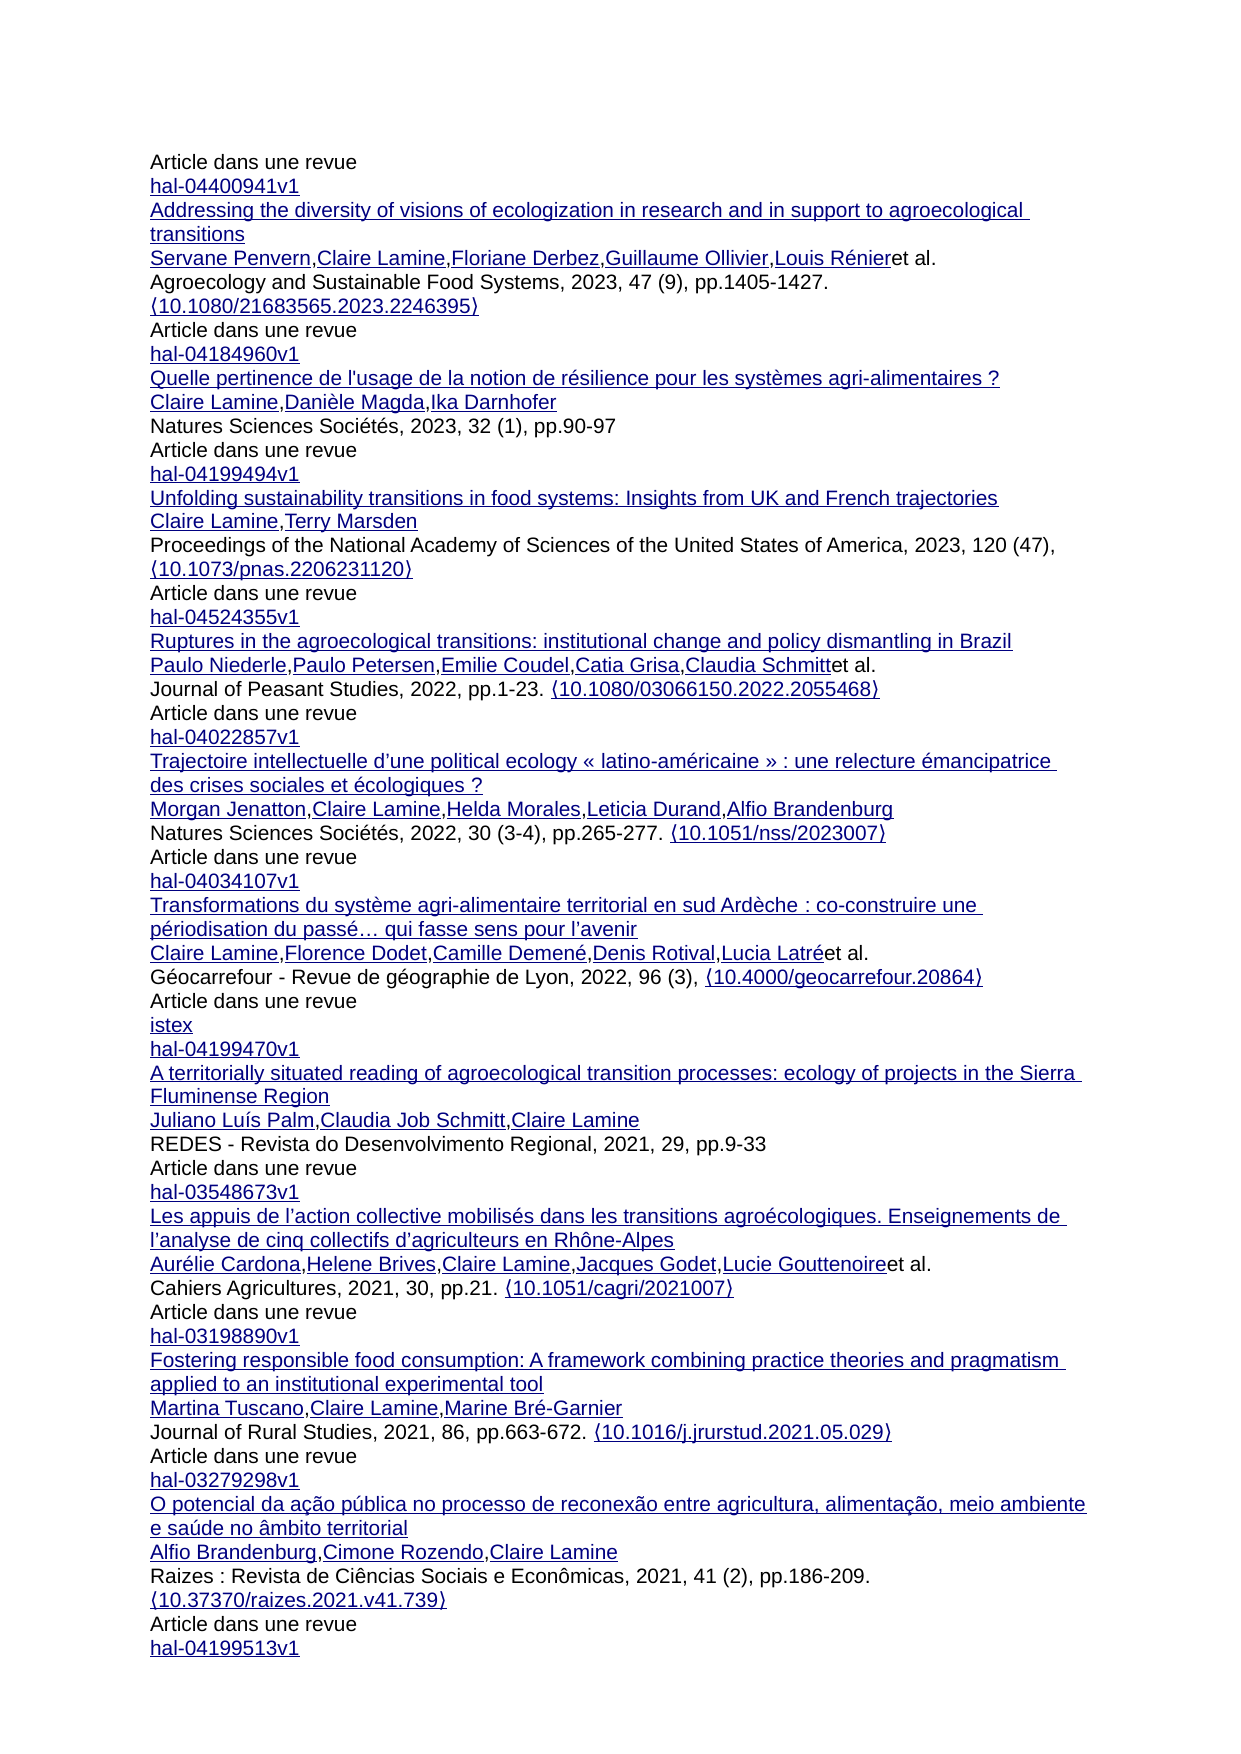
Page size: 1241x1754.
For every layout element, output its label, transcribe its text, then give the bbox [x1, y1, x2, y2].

table_cell Transformations du système agri-alimentaire territorial en sud Ardèche : co-construire une périodisation du passé… qui fasse sens pour l’avenir Claire Lamine,Florence Dodet,Camille Demené,Denis Rotival,Lucia Latréet al. Géocarrefour - Revue de géographie de Lyon, 2022, 96 (3), ⟨10.4000/geocarrefour.20864⟩ Article dans une revue istex hal-04199470v1 [150, 893, 1090, 1060]
table_cell A territorially situated reading of agroecological transition processes: ecology of projects in the Sierra Fluminense Region Juliano Luís Palm,Claudia Job Schmitt,Claire Lamine REDES - Revista do Desenvolvimento Regional, 2021, 29, pp.9-33 Article dans une revue hal-03548673v1 [150, 1060, 1090, 1204]
table_cell Addressing the diversity of visions of ecologization in research and in support to agroecological transitions Servane Penvern,Claire Lamine,Floriane Derbez,Guillaume Ollivier,Louis Rénieret al. Agroecology and Sustainable Food Systems, 2023, 47 (9), pp.1405-1427. ⟨10.1080/21683565.2023.2246395⟩ Article dans une revue hal-04184960v1 [150, 198, 1090, 366]
table_cell Quelle pertinence de l'usage de la notion de résilience pour les systèmes agri-alimentaires ? Claire Lamine,Danièle Magda,Ika Darnhofer Natures Sciences Sociétés, 2023, 32 (1), pp.90-97 Article dans une revue hal-04199494v1 [150, 366, 1090, 485]
table_cell Unfolding sustainability transitions in food systems: Insights from UK and French trajectories Claire Lamine,Terry Marsden Proceedings of the National Academy of Sciences of the United States of America, 2023, 120 (47), ⟨10.1073/pnas.2206231120⟩ Article dans une revue hal-04524355v1 [150, 485, 1090, 629]
table_cell O potencial da ação pública no processo de reconexão entre agricultura, alimentação, meio ambiente e saúde no âmbito territorial Alfio Brandenburg,Cimone Rozendo,Claire Lamine Raizes : Revista de Ciências Sociais e Econômicas, 2021, 41 (2), pp.186-209. ⟨10.37370/raizes.2021.v41.739⟩ Article dans une revue hal-04199513v1 [150, 1492, 1090, 1659]
table_cell Les appuis de l’action collective mobilisés dans les transitions agroécologiques. Enseignements de l’analyse de cinq collectifs d’agriculteurs en Rhône-Alpes Aurélie Cardona,Helene Brives,Claire Lamine,Jacques Godet,Lucie Gouttenoireet al. Cahiers Agricultures, 2021, 30, pp.21. ⟨10.1051/cagri/2021007⟩ Article dans une revue hal-03198890v1 [150, 1204, 1090, 1348]
table_cell Fostering responsible food consumption: A framework combining practice theories and pragmatism applied to an institutional experimental tool Martina Tuscano,Claire Lamine,Marine Bré-Garnier Journal of Rural Studies, 2021, 86, pp.663-672. ⟨10.1016/j.jrurstud.2021.05.029⟩ Article dans une revue hal-03279298v1 [150, 1348, 1090, 1492]
table_cell Trajectoire intellectuelle d’une political ecology « latino-américaine » : une relecture émancipatrice des crises sociales et écologiques ? Morgan Jenatton,Claire Lamine,Helda Morales,Leticia Durand,Alfio Brandenburg Natures Sciences Sociétés, 2022, 30 (3-4), pp.265-277. ⟨10.1051/nss/2023007⟩ Article dans une revue hal-04034107v1 [150, 749, 1090, 893]
table_cell Article dans une revue hal-04400941v1 [150, 150, 1090, 198]
table_cell Ruptures in the agroecological transitions: institutional change and policy dismantling in Brazil Paulo Niederle,Paulo Petersen,Emilie Coudel,Catia Grisa,Claudia Schmittet al. Journal of Peasant Studies, 2022, pp.1-23. ⟨10.1080/03066150.2022.2055468⟩ Article dans une revue hal-04022857v1 [150, 629, 1090, 749]
